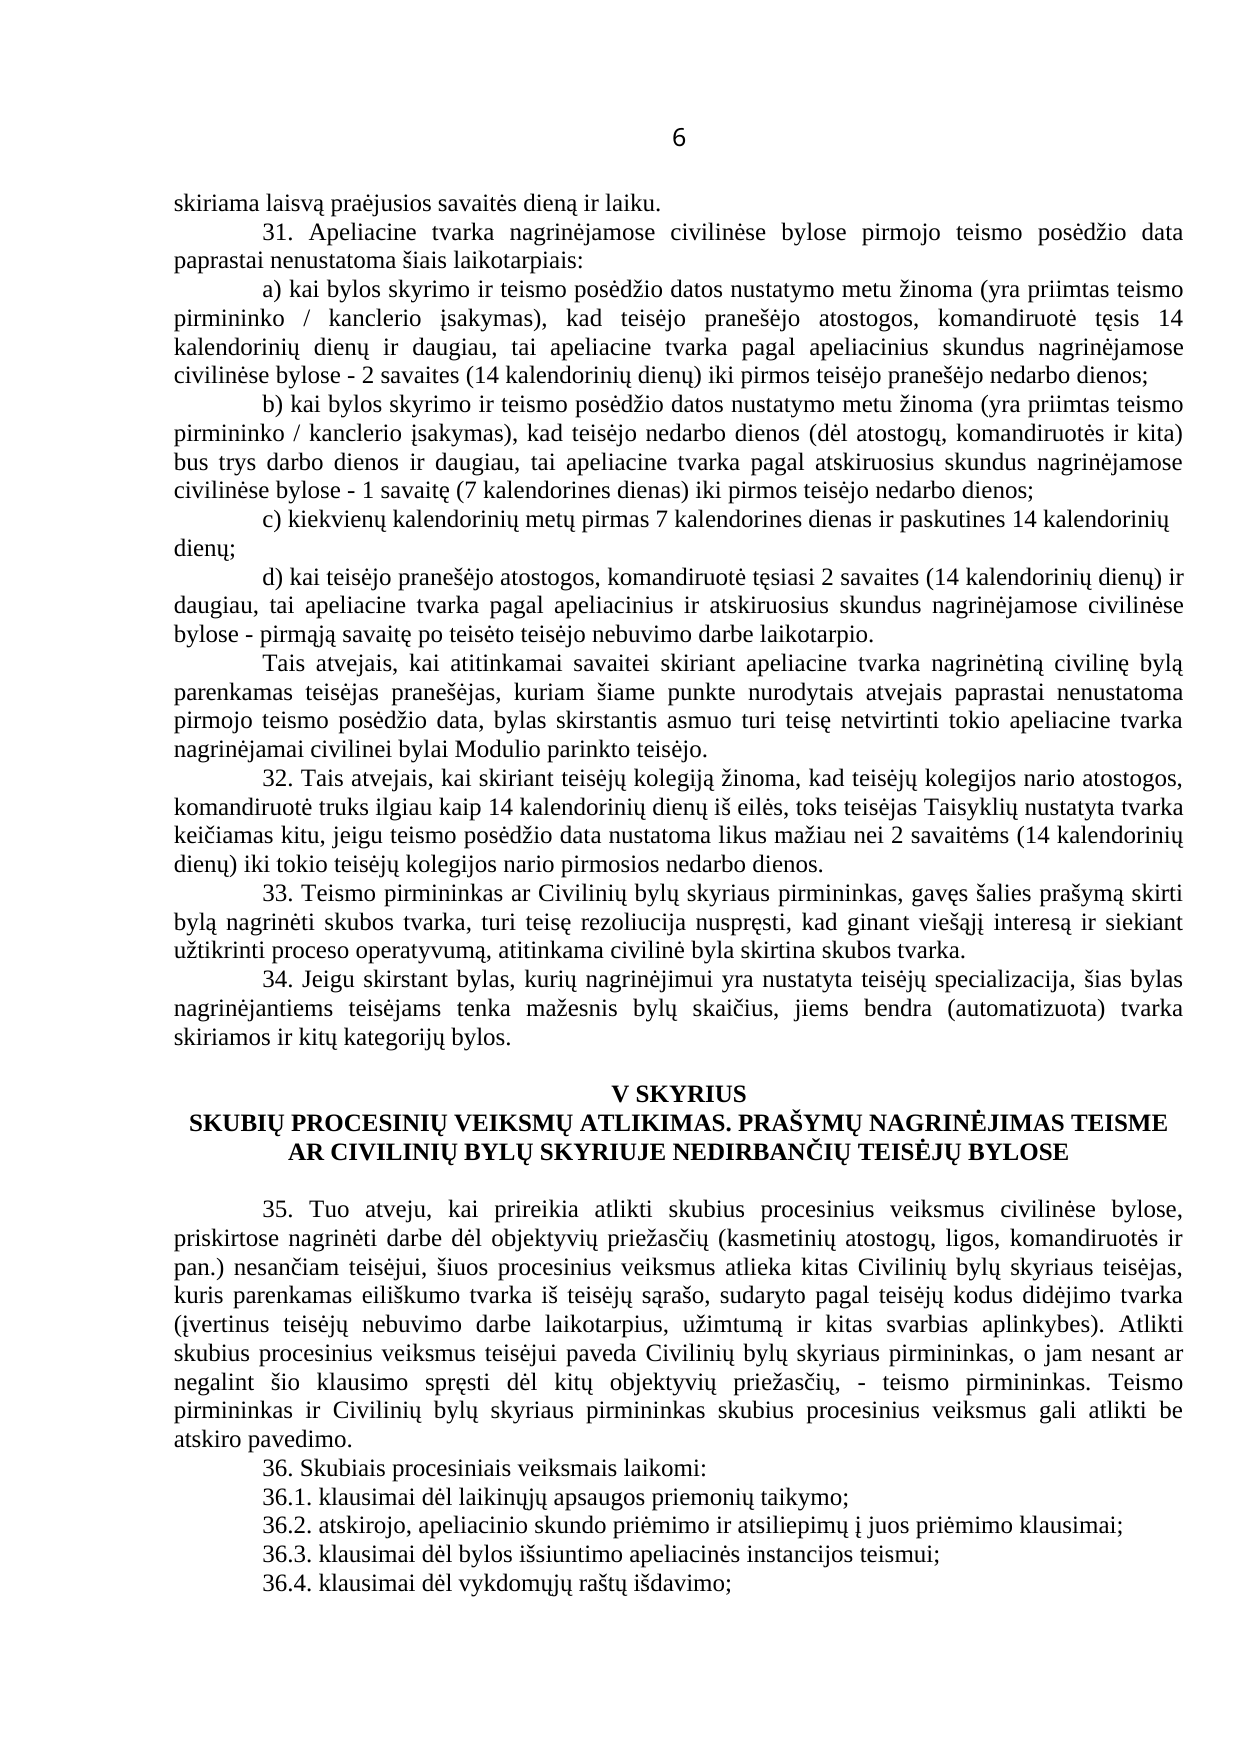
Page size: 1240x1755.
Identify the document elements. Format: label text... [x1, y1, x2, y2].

text a) kai bylos skyrimo ir teismo posėdžio datos nustatymo metu žinoma (yra priimtas teismo pirmininko / kanclerio įsakymas), kad teisėjo pranešėjo atostogos, komandiruotė tęsis 14 kalendorinių dienų ir daugiau, tai apeliacine tvarka pagal apeliacinius skundus nagrinėjamose civilinėse bylose - 2 savaites (14 kalendorinių dienų) iki pirmos teisėjo pranešėjo nedarbo dienos; [173, 274, 1184, 389]
text 33. Teismo pirmininkas ar Civilinių bylų skyriaus pirmininkas, gavęs šalies prašymą skirti bylą nagrinėti skubos tvarka, turi teisę rezoliucija nuspręsti, kad ginant viešąjį interesą ir siekiant užtikrinti proceso operatyvumą, atitinkama civilinė byla skirtina skubos tvarka. [173, 878, 1184, 964]
text Tais atvejais, kai atitinkamai savaitei skiriant apeliacine tvarka nagrinėtiną civilinę bylą parenkamas teisėjas pranešėjas, kuriam šiame punkte nurodytais atvejais paprastai nenustatoma pirmojo teismo posėdžio data, bylas skirstantis asmuo turi teisę netvirtinti tokio apeliacine tvarka nagrinėjamai civilinei bylai Modulio parinkto teisėjo. [173, 648, 1184, 763]
text 36.4. klausimai dėl vykdomųjų raštų išdavimo; [173, 1568, 1184, 1597]
text skiriama laisvą praėjusios savaitės dieną ir laiku. [173, 188, 1184, 217]
text V SKYRIUS [173, 1079, 1184, 1108]
text 35. Tuo atveju, kai prireikia atlikti skubius procesinius veiksmus civilinėse bylose, priskirtose nagrinėti darbe dėl objektyvių priežasčių (kasmetinių atostogų, ligos, komandiruotės ir pan.) nesančiam teisėjui, šiuos procesinius veiksmus atlieka kitas Civilinių bylų skyriaus teisėjas, kuris parenkamas eiliškumo tvarka iš teisėjų sąrašo, sudaryto pagal teisėjų kodus didėjimo tvarka (įvertinus teisėjų nebuvimo darbe laikotarpius, užimtumą ir kitas svarbias aplinkybes). Atlikti skubius procesinius veiksmus teisėjui paveda Civilinių bylų skyriaus pirmininkas, o jam nesant ar negalint šio klausimo spręsti dėl kitų objektyvių priežasčių, - teismo pirmininkas. Teismo pirmininkas ir Civilinių bylų skyriaus pirmininkas skubius procesinius veiksmus gali atlikti be atskiro pavedimo. [173, 1194, 1184, 1453]
text 31. Apeliacine tvarka nagrinėjamose civilinėse bylose pirmojo teismo posėdžio data paprastai nenustatoma šiais laikotarpiais: [173, 217, 1184, 274]
text dienų; [173, 533, 1184, 562]
text 36. Skubiais procesiniais veiksmais laikomi: [173, 1453, 1184, 1482]
text SKUBIŲ PROCESINIŲ VEIKSMŲ ATLIKIMAS. PRAŠYMŲ NAGRINĖJIMAS TEISME AR CIVILINIŲ BYLŲ SKYRIUJE NEDIRBANČIŲ TEISĖJŲ BYLOSE [173, 1108, 1184, 1166]
text c) kiekvienų kalendorinių metų pirmas 7 kalendorines dienas ir paskutines 14 kalendorinių [173, 504, 1184, 533]
text 34. Jeigu skirstant bylas, kurių nagrinėjimui yra nustatyta teisėjų specializacija, šias bylas nagrinėjantiems teisėjams tenka mažesnis bylų skaičius, jiems bendra (automatizuota) tvarka skiriamos ir kitų kategorijų bylos. [173, 964, 1184, 1051]
text d) kai teisėjo pranešėjo atostogos, komandiruotė tęsiasi 2 savaites (14 kalendorinių dienų) ir daugiau, tai apeliacine tvarka pagal apeliacinius ir atskiruosius skundus nagrinėjamose civilinėse bylose - pirmąją savaitę po teisėto teisėjo nebuvimo darbe laikotarpio. [173, 562, 1184, 648]
text 36.3. klausimai dėl bylos išsiuntimo apeliacinės instancijos teismui; [173, 1539, 1184, 1568]
text 32. Tais atvejais, kai skiriant teisėjų kolegiją žinoma, kad teisėjų kolegijos nario atostogos, komandiruotė truks ilgiau kaip 14 kalendorinių dienų iš eilės, toks teisėjas Taisyklių nustatyta tvarka keičiamas kitu, jeigu teismo posėdžio data nustatoma likus mažiau nei 2 savaitėms (14 kalendorinių dienų) iki tokio teisėjų kolegijos nario pirmosios nedarbo dienos. [173, 763, 1184, 878]
text b) kai bylos skyrimo ir teismo posėdžio datos nustatymo metu žinoma (yra priimtas teismo pirmininko / kanclerio įsakymas), kad teisėjo nedarbo dienos (dėl atostogų, komandiruotės ir kita) bus trys darbo dienos ir daugiau, tai apeliacine tvarka pagal atskiruosius skundus nagrinėjamose civilinėse bylose - 1 savaitę (7 kalendorines dienas) iki pirmos teisėjo nedarbo dienos; [173, 389, 1184, 504]
text 36.1. klausimai dėl laikinųjų apsaugos priemonių taikymo; [173, 1482, 1184, 1511]
text 36.2. atskirojo, apeliacinio skundo priėmimo ir atsiliepimų į juos priėmimo klausimai; [173, 1511, 1184, 1539]
